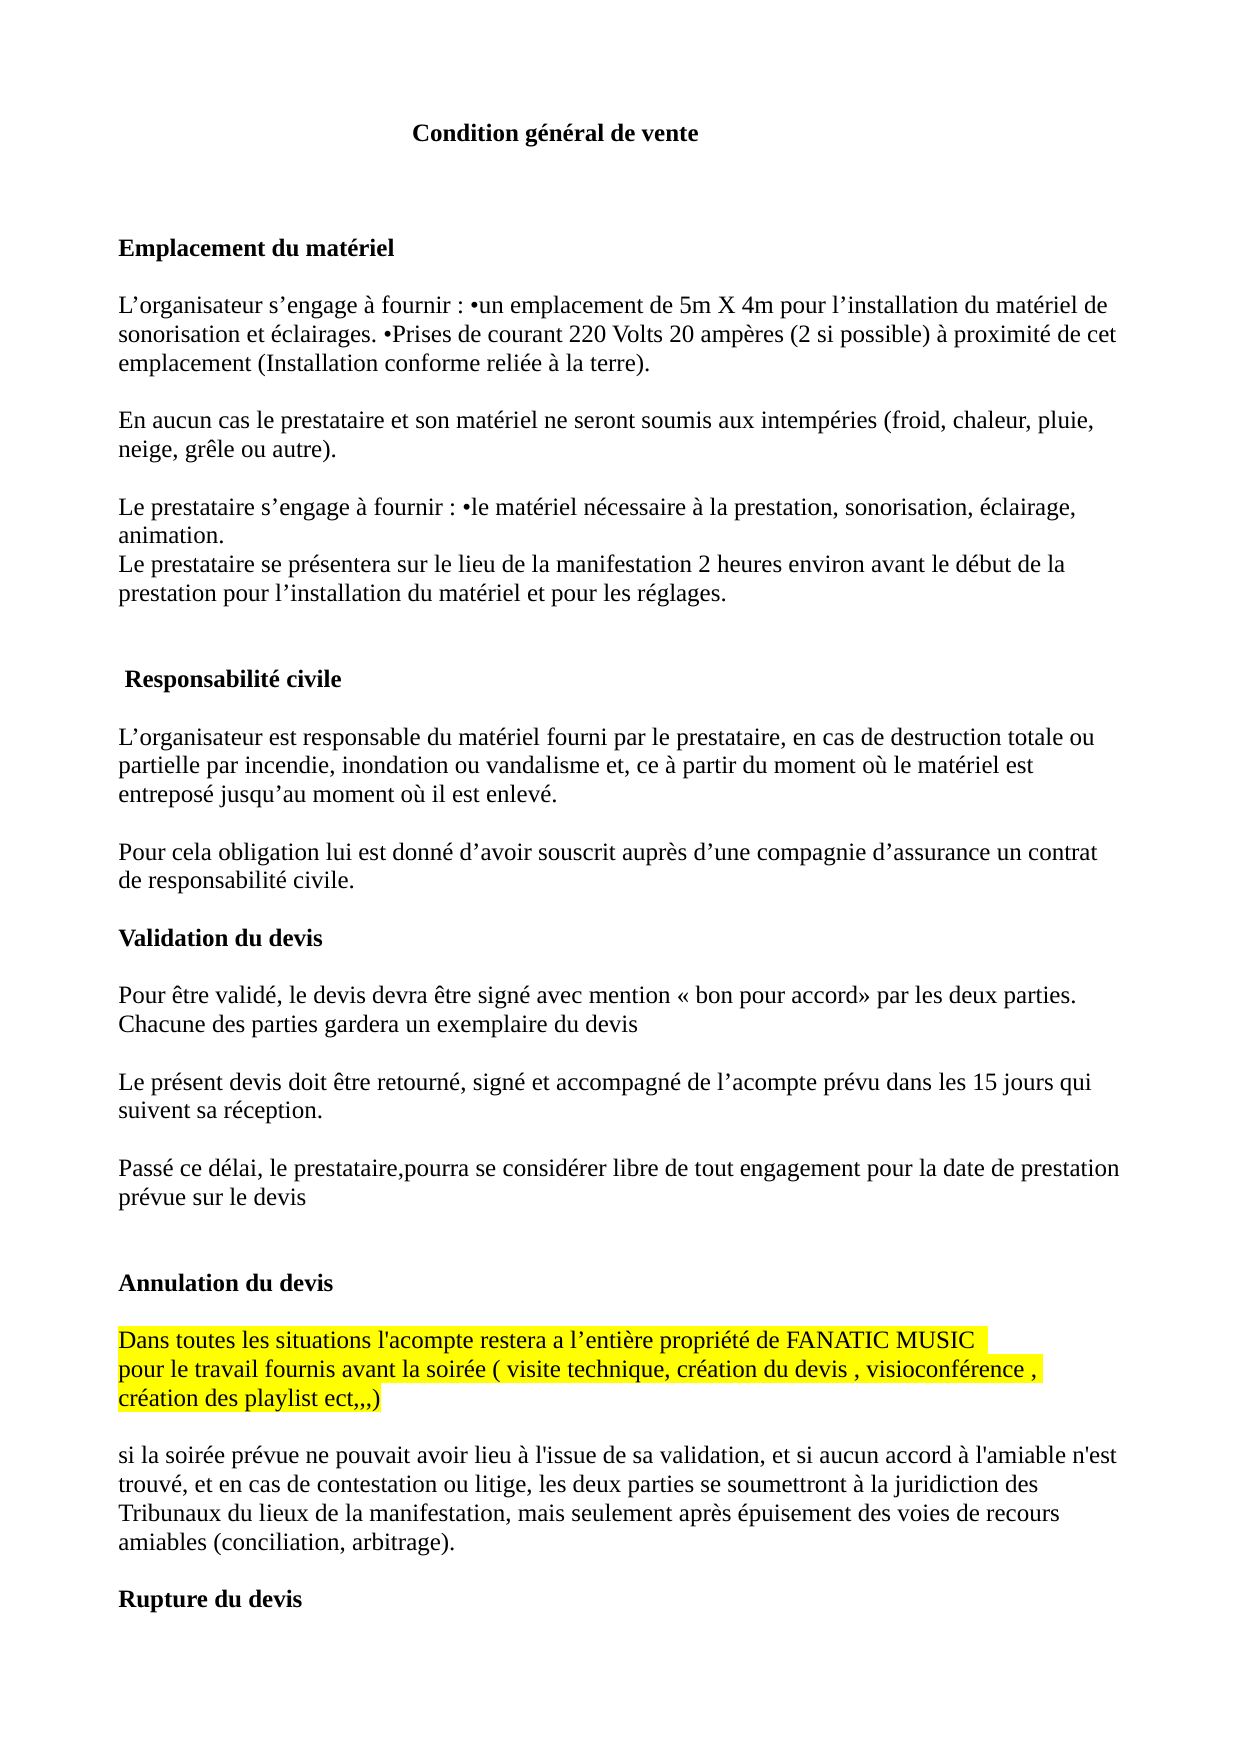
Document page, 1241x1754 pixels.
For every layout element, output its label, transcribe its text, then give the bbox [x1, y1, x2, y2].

text si la soirée prévue ne pouvait avoir lieu à l'issue de sa validation, et si aucun accord à l'amiable n'est trouvé, et en cas de contestation ou litige, les deux parties se soumettront à la juridiction des Tribunaux du lieux de la manifestation, mais seulement après épuisement des voies de recours amiables (conciliation, arbitrage). [118, 1441, 1122, 1556]
text Le prestataire s’engage à fournir : •le matériel nécessaire à la prestation, sonorisation, éclairage, animation. [118, 492, 1122, 549]
text Validation du devis [118, 923, 1122, 952]
text Pour être validé, le devis devra être signé avec mention « bon pour accord» par les deux parties. Chacune des parties gardera un exemplaire du devis [118, 981, 1122, 1038]
text Le présent devis doit être retourné, signé et accompagné de l’acompte prévu dans les 15 jours qui suivent sa réception. [118, 1067, 1122, 1124]
text L’organisateur s’engage à fournir : •un emplacement de 5m X 4m pour l’installation du matériel de sonorisation et éclairages. •Prises de courant 220 Volts 20 ampères (2 si possible) à proximité de cet emplacement (Installation conforme reliée à la terre). [118, 291, 1122, 377]
text Dans toutes les situations l'acompte restera a l’entière propriété de FANATIC MUSIC [118, 1326, 1122, 1354]
text Le prestataire se présentera sur le lieu de la manifestation 2 heures environ avant le début de la prestation pour l’installation du matériel et pour les réglages. [118, 549, 1122, 607]
text Rupture du devis [118, 1584, 1122, 1613]
text Passé ce délai, le prestataire,pourra se considérer libre de tout engagement pour la date de prestation prévue sur le devis [118, 1153, 1122, 1211]
text L’organisateur est responsable du matériel fourni par le prestataire, en cas de destruction totale ou partielle par incendie, inondation ou vandalisme et, ce à partir du moment où le matériel est entreposé jusqu’au moment où il est enlevé. [118, 722, 1122, 808]
text En aucun cas le prestataire et son matériel ne seront soumis aux intempéries (froid, chaleur, pluie, neige, grêle ou autre). [118, 406, 1122, 463]
text Annulation du devis [118, 1268, 1122, 1297]
text Emplacement du matériel [118, 233, 1122, 262]
text Condition général de vente [118, 118, 1122, 147]
text Responsabilité civile [118, 664, 1122, 693]
text pour le travail fournis avant la soirée ( visite technique, création du devis , visioconférence , création des playlist ect,,,) [118, 1354, 1122, 1412]
text Pour cela obligation lui est donné d’avoir souscrit auprès d’une compagnie d’assurance un contrat de responsabilité civile. [118, 837, 1122, 894]
